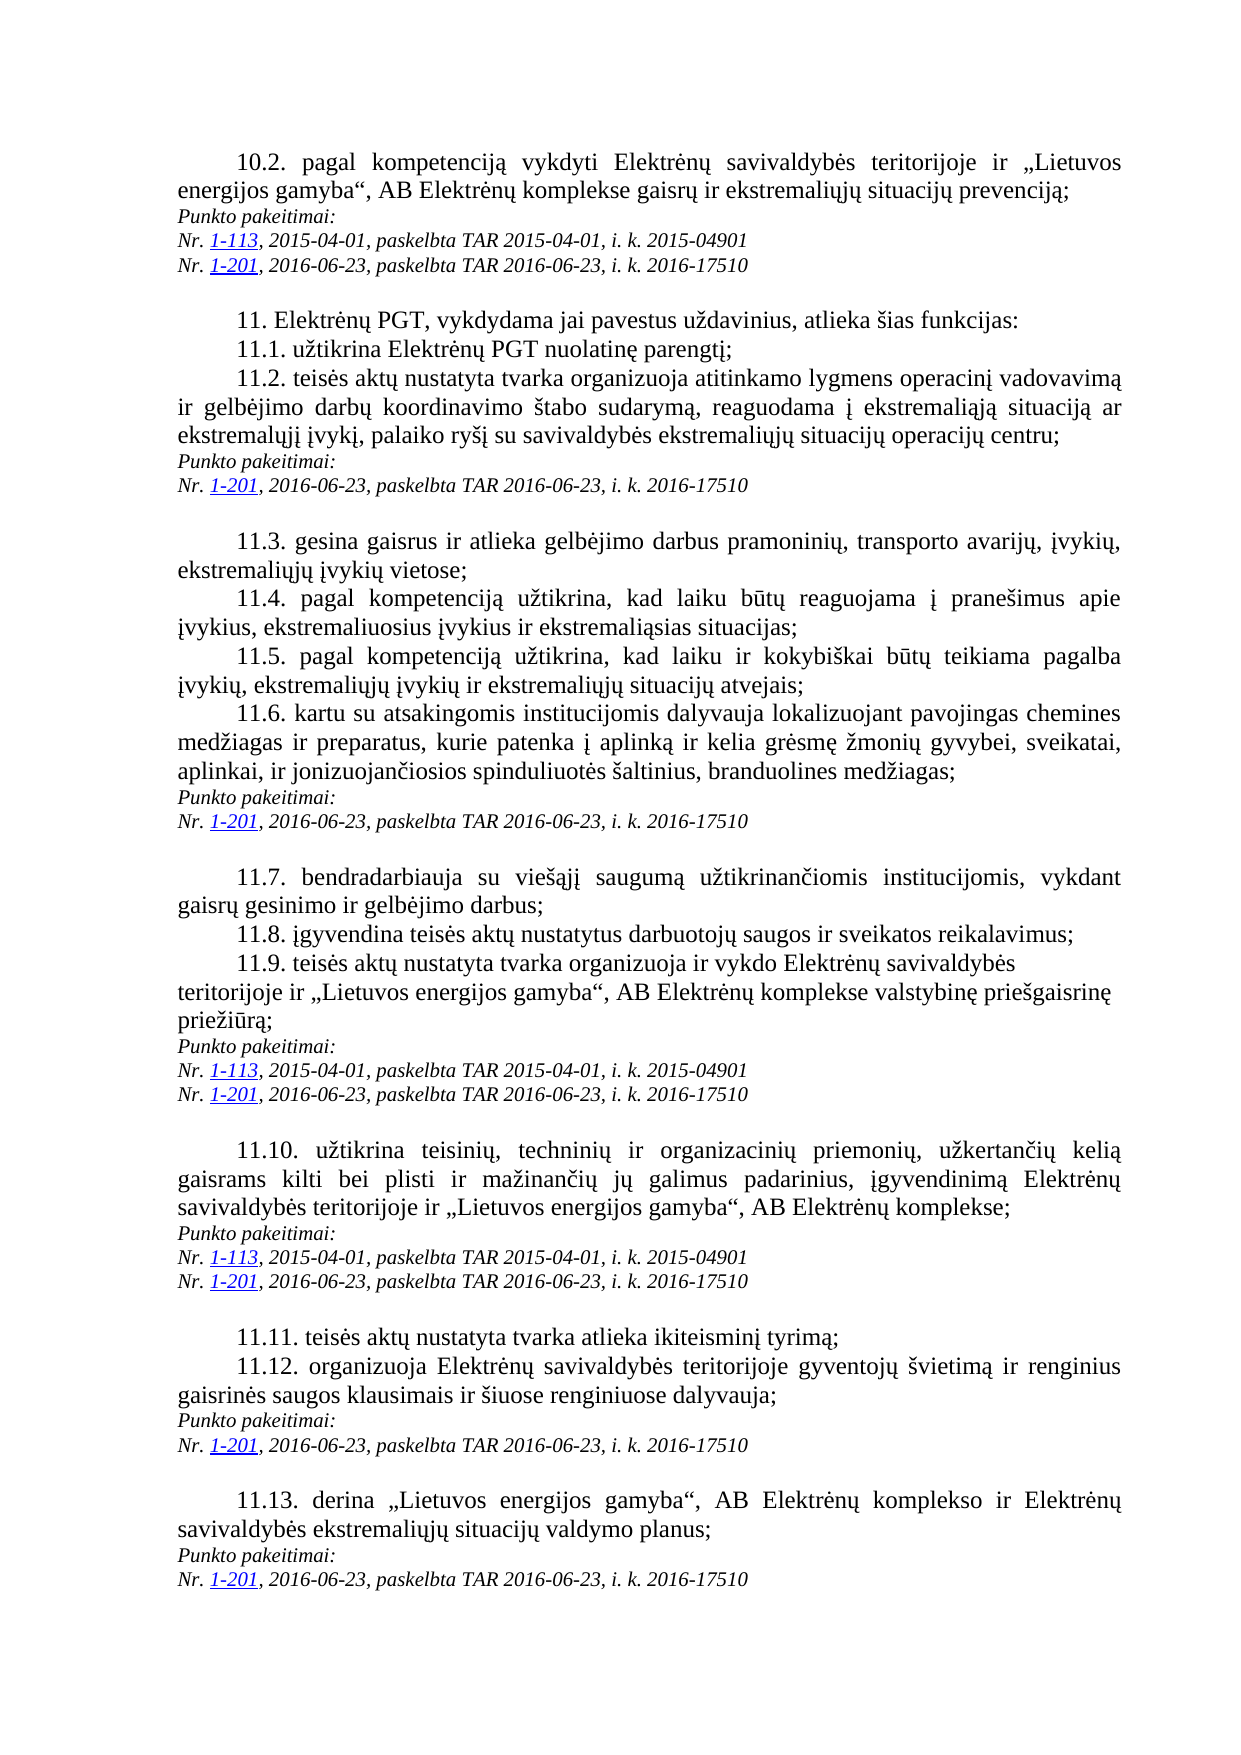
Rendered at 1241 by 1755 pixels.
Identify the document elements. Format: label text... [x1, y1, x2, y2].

text Punkto pakeitimai: [177, 1408, 1122, 1432]
text Nr. 1-201, 2016-06-23, paskelbta TAR 2016-06-23, i. k. 2016-17510 [177, 1082, 1122, 1106]
text Punkto pakeitimai: [177, 449, 1122, 473]
text Punkto pakeitimai: [177, 1221, 1122, 1245]
text 11.7. bendradarbiauja su viešąjį saugumą užtikrinančiomis institucijomis, vykdant gaisrų gesinimo ir gelbėjimo darbus; [177, 862, 1122, 919]
text 11.2. teisės aktų nustatyta tvarka organizuoja atitinkamo lygmens operacinį vadovavimą ir gelbėjimo darbų koordinavimo štabo sudarymą, reaguodama į ekstremaliąją situaciją ar ekstremalųjį įvykį, palaiko ryšį su savivaldybės ekstremaliųjų situacijų operacijų centru; [177, 363, 1122, 449]
text 11.1. užtikrina Elektrėnų PGT nuolatinę parengtį; [177, 334, 1122, 363]
text 11. Elektrėnų PGT, vykdydama jai pavestus uždavinius, atlieka šias funkcijas: [177, 305, 1122, 334]
text Nr. 1-113, 2015-04-01, paskelbta TAR 2015-04-01, i. k. 2015-04901 [177, 228, 1122, 252]
text Nr. 1-201, 2016-06-23, paskelbta TAR 2016-06-23, i. k. 2016-17510 [177, 809, 1122, 833]
text Nr. 1-201, 2016-06-23, paskelbta TAR 2016-06-23, i. k. 2016-17510 [177, 1432, 1122, 1457]
text 11.5. pagal kompetenciją užtikrina, kad laiku ir kokybiškai būtų teikiama pagalba įvykių, ekstremaliųjų įvykių ir ekstremaliųjų situacijų atvejais; [177, 641, 1122, 698]
text 11.9. teisės aktų nustatyta tvarka organizuoja ir vykdo Elektrėnų savivaldybės teritorijoje ir „Lietuvos energijos gamyba“, AB Elektrėnų komplekse valstybinę priešgaisrinę priežiūrą; [177, 948, 1122, 1034]
text Nr. 1-113, 2015-04-01, paskelbta TAR 2015-04-01, i. k. 2015-04901 [177, 1058, 1122, 1082]
text Nr. 1-201, 2016-06-23, paskelbta TAR 2016-06-23, i. k. 2016-17510 [177, 473, 1122, 497]
text 11.6. kartu su atsakingomis institucijomis dalyvauja lokalizuojant pavojingas chemines medžiagas ir preparatus, kurie patenka į aplinką ir kelia grėsmę žmonių gyvybei, sveikatai, aplinkai, ir jonizuojančiosios spinduliuotės šaltinius, branduolines medžiagas; [177, 698, 1122, 785]
text Punkto pakeitimai: [177, 1034, 1122, 1058]
text Nr. 1-201, 2016-06-23, paskelbta TAR 2016-06-23, i. k. 2016-17510 [177, 1269, 1122, 1293]
text 11.4. pagal kompetenciją užtikrina, kad laiku būtų reaguojama į pranešimus apie įvykius, ekstremaliuosius įvykius ir ekstremaliąsias situacijas; [177, 583, 1122, 641]
text 11.10. užtikrina teisinių, techninių ir organizacinių priemonių, užkertančių kelią gaisrams kilti bei plisti ir mažinančių jų galimus padarinius, įgyvendinimą Elektrėnų savivaldybės teritorijoje ir „Lietuvos energijos gamyba“, AB Elektrėnų komplekse; [177, 1135, 1122, 1221]
text 11.3. gesina gaisrus ir atlieka gelbėjimo darbus pramoninių, transporto avarijų, įvykių, ekstremaliųjų įvykių vietose; [177, 526, 1122, 583]
text 11.8. įgyvendina teisės aktų nustatytus darbuotojų saugos ir sveikatos reikalavimus; [177, 919, 1122, 948]
text Nr. 1-201, 2016-06-23, paskelbta TAR 2016-06-23, i. k. 2016-17510 [177, 1567, 1122, 1591]
text Punkto pakeitimai: [177, 1543, 1122, 1567]
text Nr. 1-201, 2016-06-23, paskelbta TAR 2016-06-23, i. k. 2016-17510 [177, 252, 1122, 277]
text 11.12. organizuoja Elektrėnų savivaldybės teritorijoje gyventojų švietimą ir renginius gaisrinės saugos klausimais ir šiuose renginiuose dalyvauja; [177, 1351, 1122, 1408]
text 11.11. teisės aktų nustatyta tvarka atlieka ikiteisminį tyrimą; [177, 1322, 1122, 1351]
text Nr. 1-113, 2015-04-01, paskelbta TAR 2015-04-01, i. k. 2015-04901 [177, 1245, 1122, 1269]
text 11.13. derina „Lietuvos energijos gamyba“, AB Elektrėnų komplekso ir Elektrėnų savivaldybės ekstremaliųjų situacijų valdymo planus; [177, 1485, 1122, 1543]
text Punkto pakeitimai: [177, 785, 1122, 809]
text Punkto pakeitimai: [177, 204, 1122, 228]
text 10.2. pagal kompetenciją vykdyti Elektrėnų savivaldybės teritorijoje ir „Lietuvos energijos gamyba“, AB Elektrėnų komplekse gaisrų ir ekstremaliųjų situacijų prevenciją; [177, 147, 1122, 204]
